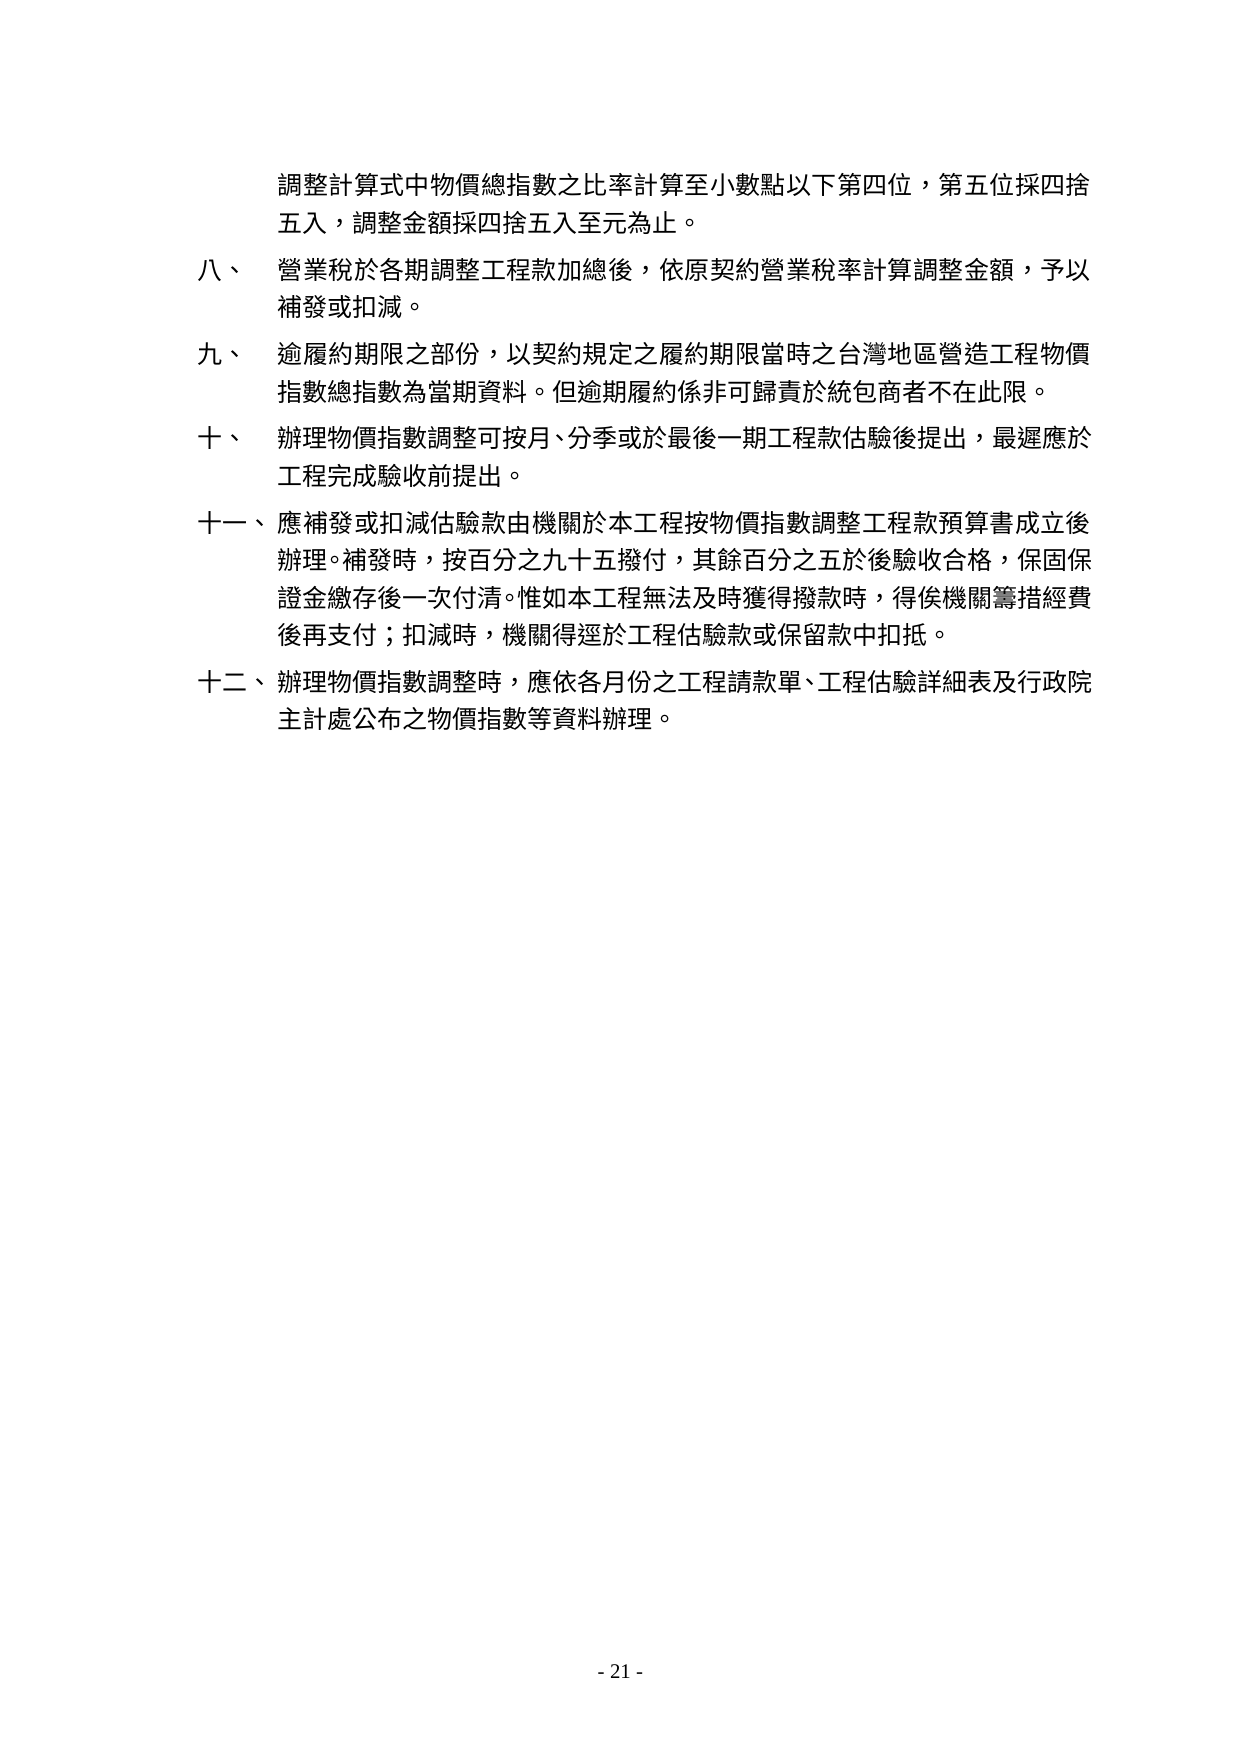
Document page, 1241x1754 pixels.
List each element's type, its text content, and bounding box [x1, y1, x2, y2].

text 調整計算式中物價總指數之比率計算至小數點以下第四位，第五位採四捨五入，調整金額採四捨五入至元為止。 [278, 164, 1092, 239]
text 十一、 應補發或扣減估驗款由機關於本工程按物價指數調整工程款預算書成立後辦理。補發時，按百分之九十五撥付，其餘百分之五於後驗收合格，保固保證金繳存後一次付清。惟如本工程無法及時獲得撥款時，得俟機關籌措經費後再支付；扣減時，機關得逕於工程估驗款或保留款中扣抵。 [198, 502, 1092, 652]
text 八、 營業稅於各期調整工程款加總後，依原契約營業稅率計算調整金額，予以補發或扣減。 [198, 249, 1092, 324]
subtitle 十二、 辦理物價指數調整時，應依各月份之工程請款單、工程估驗詳細表及行政院主計處公布之物價指數等資料辦理。 [198, 661, 1092, 736]
text 十、 辦理物價指數調整可按月、分季或於最後一期工程款估驗後提出，最遲應於工程完成驗收前提出。 [198, 418, 1092, 493]
text 九、 逾履約期限之部份，以契約規定之履約期限當時之台灣地區營造工程物價指數總指數為當期資料。但逾期履約係非可歸責於統包商者不在此限。 [198, 333, 1092, 408]
